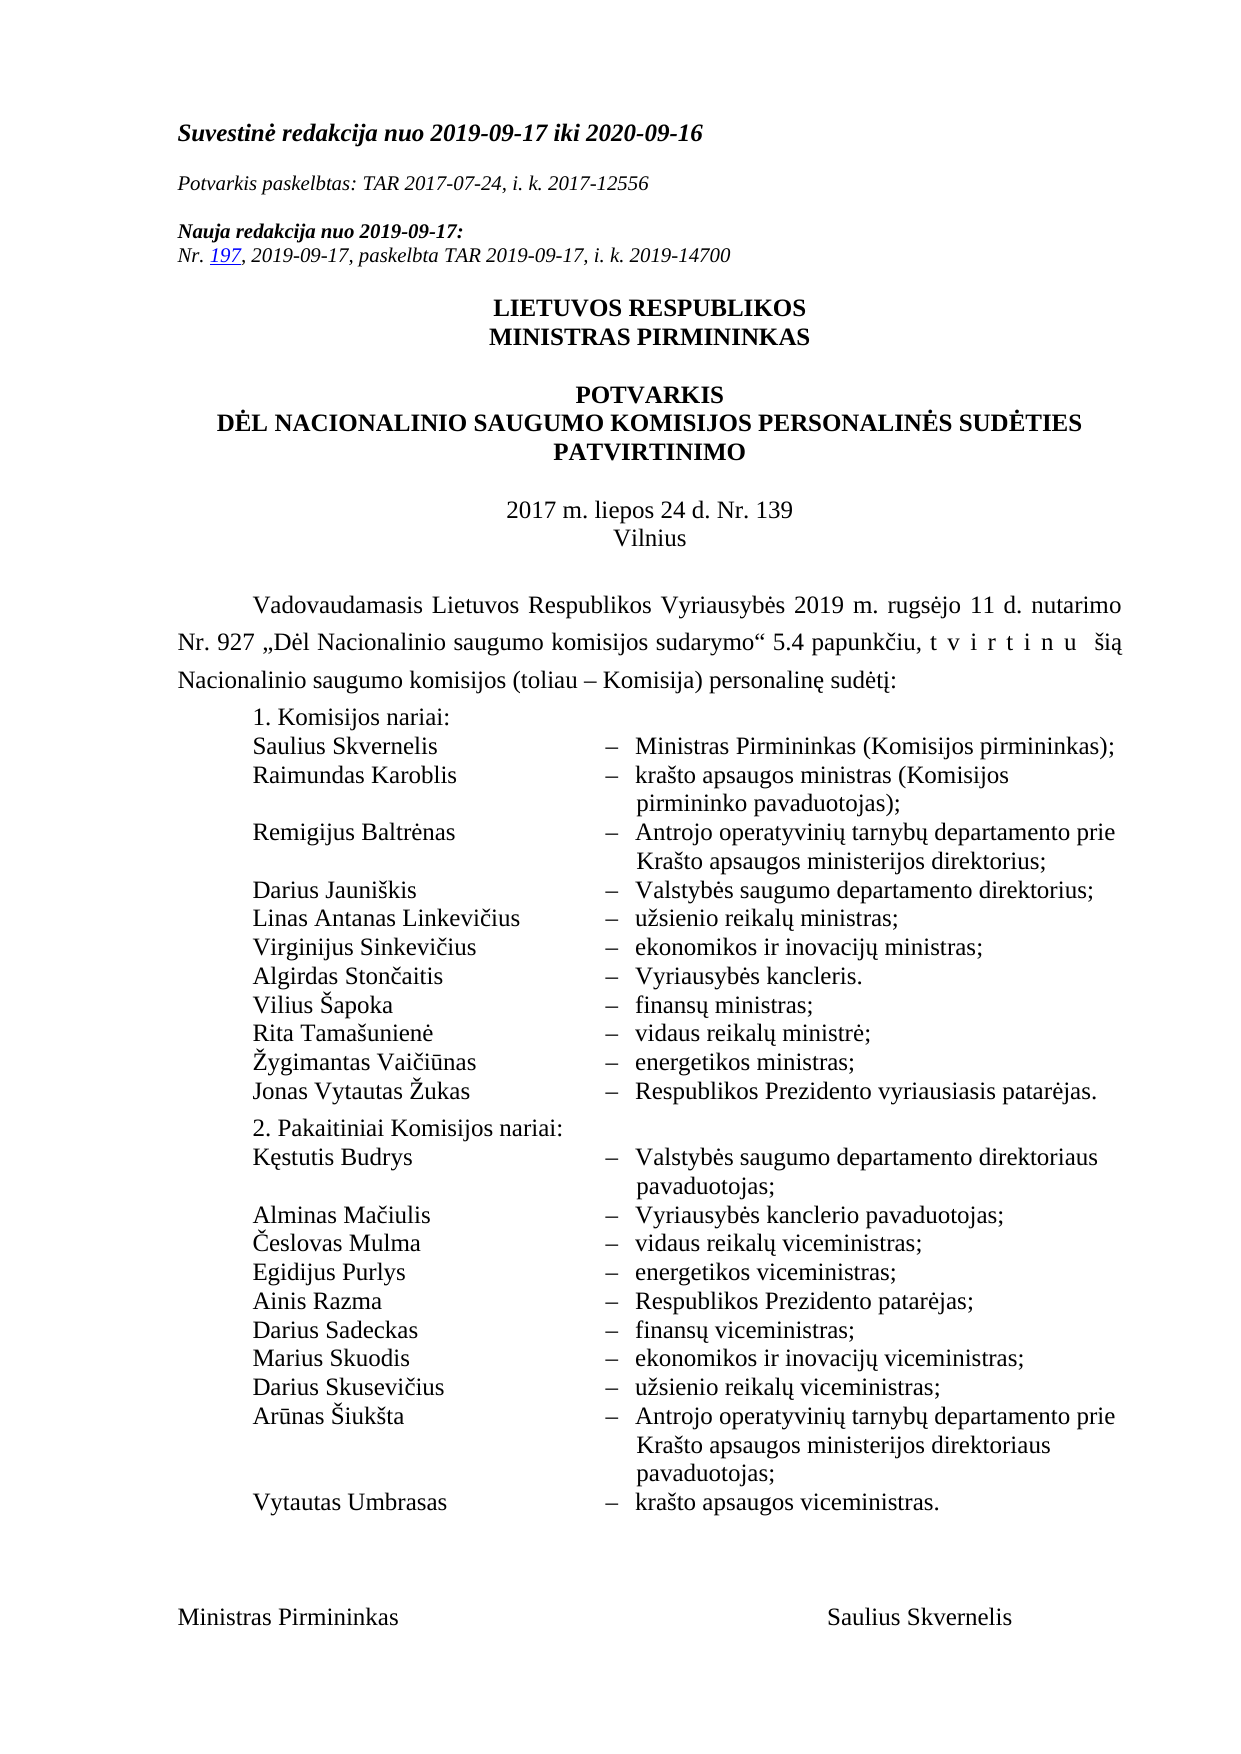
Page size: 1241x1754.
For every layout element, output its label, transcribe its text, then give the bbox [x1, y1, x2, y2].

text Nr. 197, 2019-09-17, paskelbta TAR 2019-09-17, i. k. 2019-14700 [177, 243, 1122, 267]
text MINISTRAS PIRMININKAS [177, 322, 1122, 351]
text POTVARKIS [177, 380, 1122, 408]
text Saulius Skvernelis – Ministras Pirmininkas (Komisijos pirmininkas); [252, 731, 1122, 760]
text Česlovas Mulma – vidaus reikalų viceministras; [252, 1228, 1122, 1257]
text Vilnius [177, 523, 1122, 552]
text Egidijus Purlys – energetikos viceministras; [252, 1257, 1122, 1286]
text Marius Skuodis – ekonomikos ir inovacijų viceministras; [252, 1343, 1122, 1372]
text Darius Jauniškis – Valstybės saugumo departamento direktorius; [252, 875, 1122, 903]
text 1. Komisijos nariai: [177, 693, 1122, 731]
text Vytautas Umbrasas – krašto apsaugos viceministras. [252, 1487, 1122, 1516]
text Darius Skusevičius – užsienio reikalų viceministras; [252, 1372, 1122, 1401]
text 2. Pakaitiniai Komisijos nariai: [177, 1105, 1122, 1142]
text Linas Antanas Linkevičius – užsienio reikalų ministras; [252, 903, 1122, 932]
text Remigijus Baltrėnas – Antrojo operatyvinių tarnybų departamento prie Krašto apsaugos ministerijos direktorius; [252, 817, 1122, 875]
text Algirdas Stončaitis – Vyriausybės kancleris. [252, 961, 1122, 990]
text Ministras Pirmininkas Saulius Skvernelis [177, 1602, 1122, 1631]
text Vadovaudamasis Lietuvos Respublikos Vyriausybės 2019 m. rugsėjo 11 d. nutarimo Nr. 927 „Dėl Nacionalinio saugumo komisijos sudarymo“ 5.4 papunkčiu, tvirtinu šią Nacionalinio saugumo komisijos (toliau – Komisija) personalinę sudėtį: [177, 581, 1122, 693]
text DĖL NACIONALINIO SAUGUMO KOMISIJOS PERSONALINĖS SUDĖTIES PATVIRTINIMO [177, 408, 1122, 466]
text 2017 m. liepos 24 d. Nr. 139 [177, 495, 1122, 523]
text Potvarkis paskelbtas: TAR 2017-07-24, i. k. 2017-12556 [177, 171, 1122, 195]
text Darius Sadeckas – finansų viceministras; [252, 1315, 1122, 1343]
text Žygimantas Vaičiūnas – energetikos ministras; [252, 1047, 1122, 1076]
text Kęstutis Budrys – Valstybės saugumo departamento direktoriaus pavaduotojas; [252, 1142, 1122, 1200]
text LIETUVOS RESPUBLIKOS [177, 293, 1122, 322]
text Jonas Vytautas Žukas – Respublikos Prezidento vyriausiasis patarėjas. [252, 1076, 1122, 1105]
text Rita Tamašunienė – vidaus reikalų ministrė; [252, 1018, 1122, 1047]
text Nauja redakcija nuo 2019-09-17: [177, 219, 1122, 243]
text Alminas Mačiulis – Vyriausybės kanclerio pavaduotojas; [252, 1200, 1122, 1228]
text Ainis Razma – Respublikos Prezidento patarėjas; [252, 1286, 1122, 1315]
text Vilius Šapoka – finansų ministras; [252, 990, 1122, 1018]
text Arūnas Šiukšta – Antrojo operatyvinių tarnybų departamento prie Krašto apsaugos ministerijos direktoriaus pavaduotojas; [252, 1401, 1122, 1487]
text Suvestinė redakcija nuo 2019-09-17 iki 2020-09-16 [177, 118, 1122, 147]
text Raimundas Karoblis – krašto apsaugos ministras (Komisijos pirmininko pavaduotojas); [252, 760, 1122, 817]
text Virginijus Sinkevičius – ekonomikos ir inovacijų ministras; [252, 932, 1122, 961]
